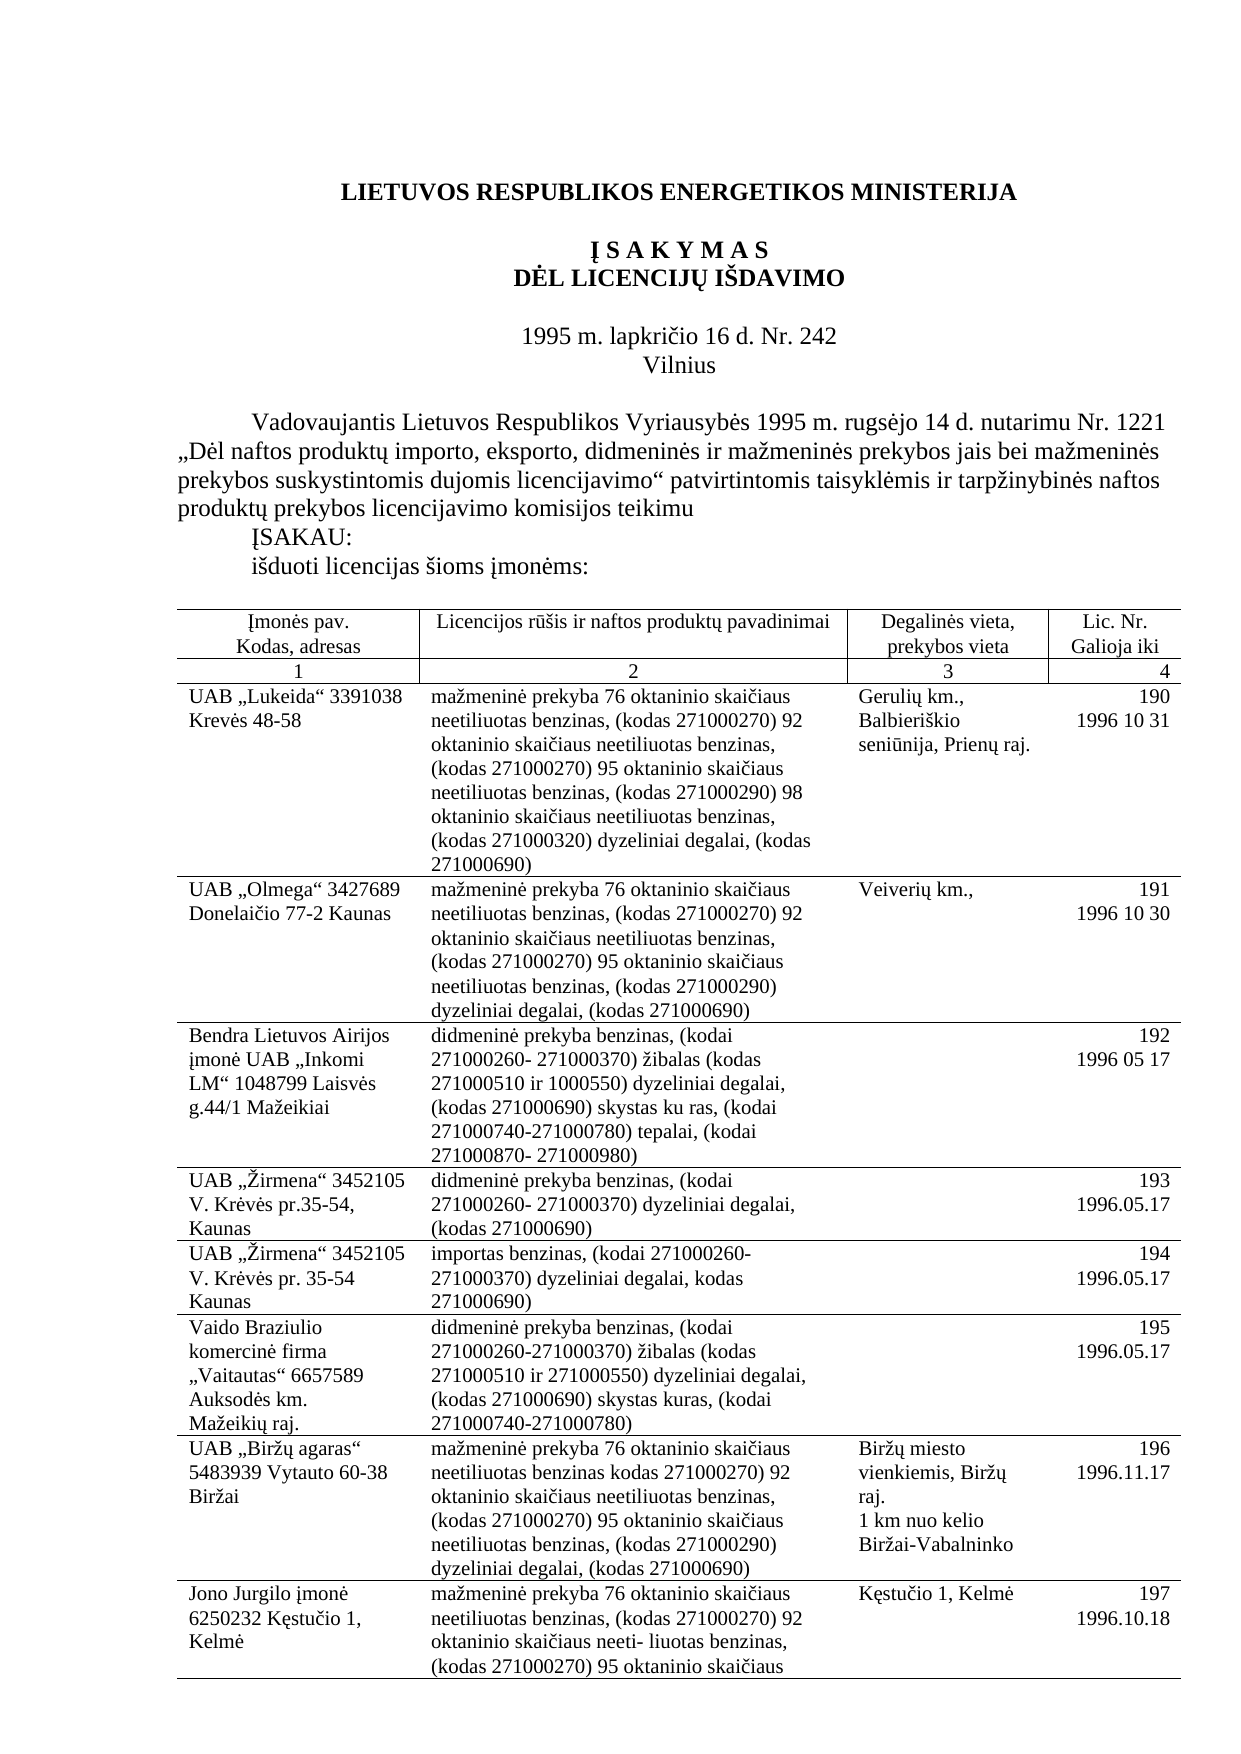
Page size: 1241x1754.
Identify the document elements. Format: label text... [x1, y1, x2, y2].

table_header Licencijos rūšis ir naftos produktų pavadinimai [420, 610, 847, 658]
table_header Įmonės pav. Kodas, adresas [177, 610, 419, 658]
table_cell 196 1996.11.17 [1049, 1436, 1181, 1580]
text 1995 m. lapkričio 16 d. Nr. 242 [177, 321, 1181, 350]
text Vilnius [177, 350, 1181, 378]
table_cell [847, 1168, 1049, 1240]
table_cell mažmeninė prekyba 76 oktaninio skaičiaus neetiliuotas benzinas kodas 271000270) 92 oktaninio skaičiaus neetiliuotas benzinas, (kodas 271000270) 95 oktaninio skaičiaus neetiliuotas benzinas, (kodas 271000290) dyzeliniai degalai, (kodas 271000690) [420, 1436, 847, 1580]
table_cell 190 1996 10 31 [1049, 684, 1181, 876]
table_cell UAB „Žirmena“ 3452105 V. Krėvės pr.35-54, Kaunas [177, 1168, 419, 1240]
table_header Degalinės vieta, prekybos vieta [848, 610, 1048, 658]
table_cell mažmeninė prekyba 76 oktaninio skaičiaus neetiliuotas benzinas, (kodas 271000270) 92 oktaninio skaičiaus neeti- liuotas benzinas, (kodas 271000270) 95 oktaninio skaičiaus [420, 1581, 847, 1678]
table_cell UAB „Olmega“ 3427689 Donelaičio 77-2 Kaunas [177, 877, 419, 1022]
table_cell Kęstučio 1, Kelmė [847, 1581, 1049, 1678]
table_cell Bendra Lietuvos Airijos įmonė UAB „Inkomi LM“ 1048799 Laisvės g.44/1 Mažeikiai [177, 1023, 419, 1167]
table_cell Jono Jurgilo įmonė 6250232 Kęstučio 1, Kelmė [177, 1581, 419, 1678]
table_cell Veiverių km., [847, 877, 1049, 1022]
table_cell 197 1996.10.18 [1049, 1581, 1181, 1678]
table_cell 3 [848, 659, 1048, 683]
table_cell 4 [1049, 659, 1181, 683]
table_cell 195 1996.05.17 [1049, 1315, 1181, 1435]
table_cell 192 1996 05 17 [1049, 1023, 1181, 1167]
table_cell mažmeninė prekyba 76 oktaninio skaičiaus neetiliuotas benzinas, (kodas 271000270) 92 oktaninio skaičiaus neetiliuotas benzinas, (kodas 271000270) 95 oktaninio skaičiaus neetiliuotas benzinas, (kodas 271000290) 98 oktaninio skaičiaus neetiliuotas benzinas, (kodas 271000320) dyzeliniai degalai, (kodas 271000690) [420, 684, 847, 876]
table_cell 2 [420, 659, 847, 683]
text ĮSAKAU: [177, 522, 1181, 551]
table_cell Biržų miesto vienkiemis, Biržų raj. 1 km nuo kelio Biržai-Vabalninko [847, 1436, 1049, 1580]
text Į S A K Y M A S [177, 235, 1181, 263]
table_cell didmeninė prekyba benzinas, (kodai 271000260- 271000370) dyzeliniai degalai, (kodas 271000690) [420, 1168, 847, 1240]
table_cell 1 [177, 659, 419, 683]
table_cell didmeninė prekyba benzinas, (kodai 271000260- 271000370) žibalas (kodas 271000510 ir 1000550) dyzeliniai degalai, (kodas 271000690) skystas ku ras, (kodai 271000740-271000780) tepalai, (kodai 271000870- 271000980) [420, 1023, 847, 1167]
table_cell 193 1996.05.17 [1049, 1168, 1181, 1240]
text LIETUVOS RESPUBLIKOS ENERGETIKOS MINISTERIJA [177, 177, 1181, 206]
table_cell [847, 1315, 1049, 1435]
table_cell 194 1996.05.17 [1049, 1241, 1181, 1313]
table_cell UAB „Lukeida“ 3391038 Krevės 48-58 [177, 684, 419, 876]
text Vadovaujantis Lietuvos Respublikos Vyriausybės 1995 m. rugsėjo 14 d. nutarimu Nr. 1221 „Dėl naftos produktų importo, eksporto, didmeninės ir mažmeninės prekybos jais bei mažmeninės prekybos suskystintomis dujomis licencijavimo“ patvirtintomis taisyklėmis ir tarpžinybinės naftos produktų prekybos licencijavimo komisijos teikimu [177, 407, 1181, 522]
table_cell [847, 1023, 1049, 1167]
table_cell didmeninė prekyba benzinas, (kodai 271000260-271000370) žibalas (kodas 271000510 ir 271000550) dyzeliniai degalai, (kodas 271000690) skystas kuras, (kodai 271000740-271000780) [420, 1315, 847, 1435]
table_cell importas benzinas, (kodai 271000260- 271000370) dyzeliniai degalai, kodas 271000690) [420, 1241, 847, 1313]
table_cell UAB „Žirmena“ 3452105 V. Krėvės pr. 35-54 Kaunas [177, 1241, 419, 1313]
text išduoti licencijas šioms įmonėms: [177, 551, 1181, 580]
text DĖL LICENCIJŲ IŠDAVIMO [177, 263, 1181, 292]
table_header Lic. Nr. Galioja iki [1049, 610, 1181, 658]
table_cell Vaido Braziulio komercinė firma „Vaitautas“ 6657589 Auksodės km. Mažeikių raj. [177, 1315, 419, 1435]
table_cell 191 1996 10 30 [1049, 877, 1181, 1022]
table_cell UAB „Biržų agaras“ 5483939 Vytauto 60-38 Biržai [177, 1436, 419, 1580]
table_cell mažmeninė prekyba 76 oktaninio skaičiaus neetiliuotas benzinas, (kodas 271000270) 92 oktaninio skaičiaus neetiliuotas benzinas, (kodas 271000270) 95 oktaninio skaičiaus neetiliuotas benzinas, (kodas 271000290) dyzeliniai degalai, (kodas 271000690) [420, 877, 847, 1022]
table_cell [847, 1241, 1049, 1313]
table_cell Gerulių km., Balbieriškio seniūnija, Prienų raj. [847, 684, 1049, 876]
